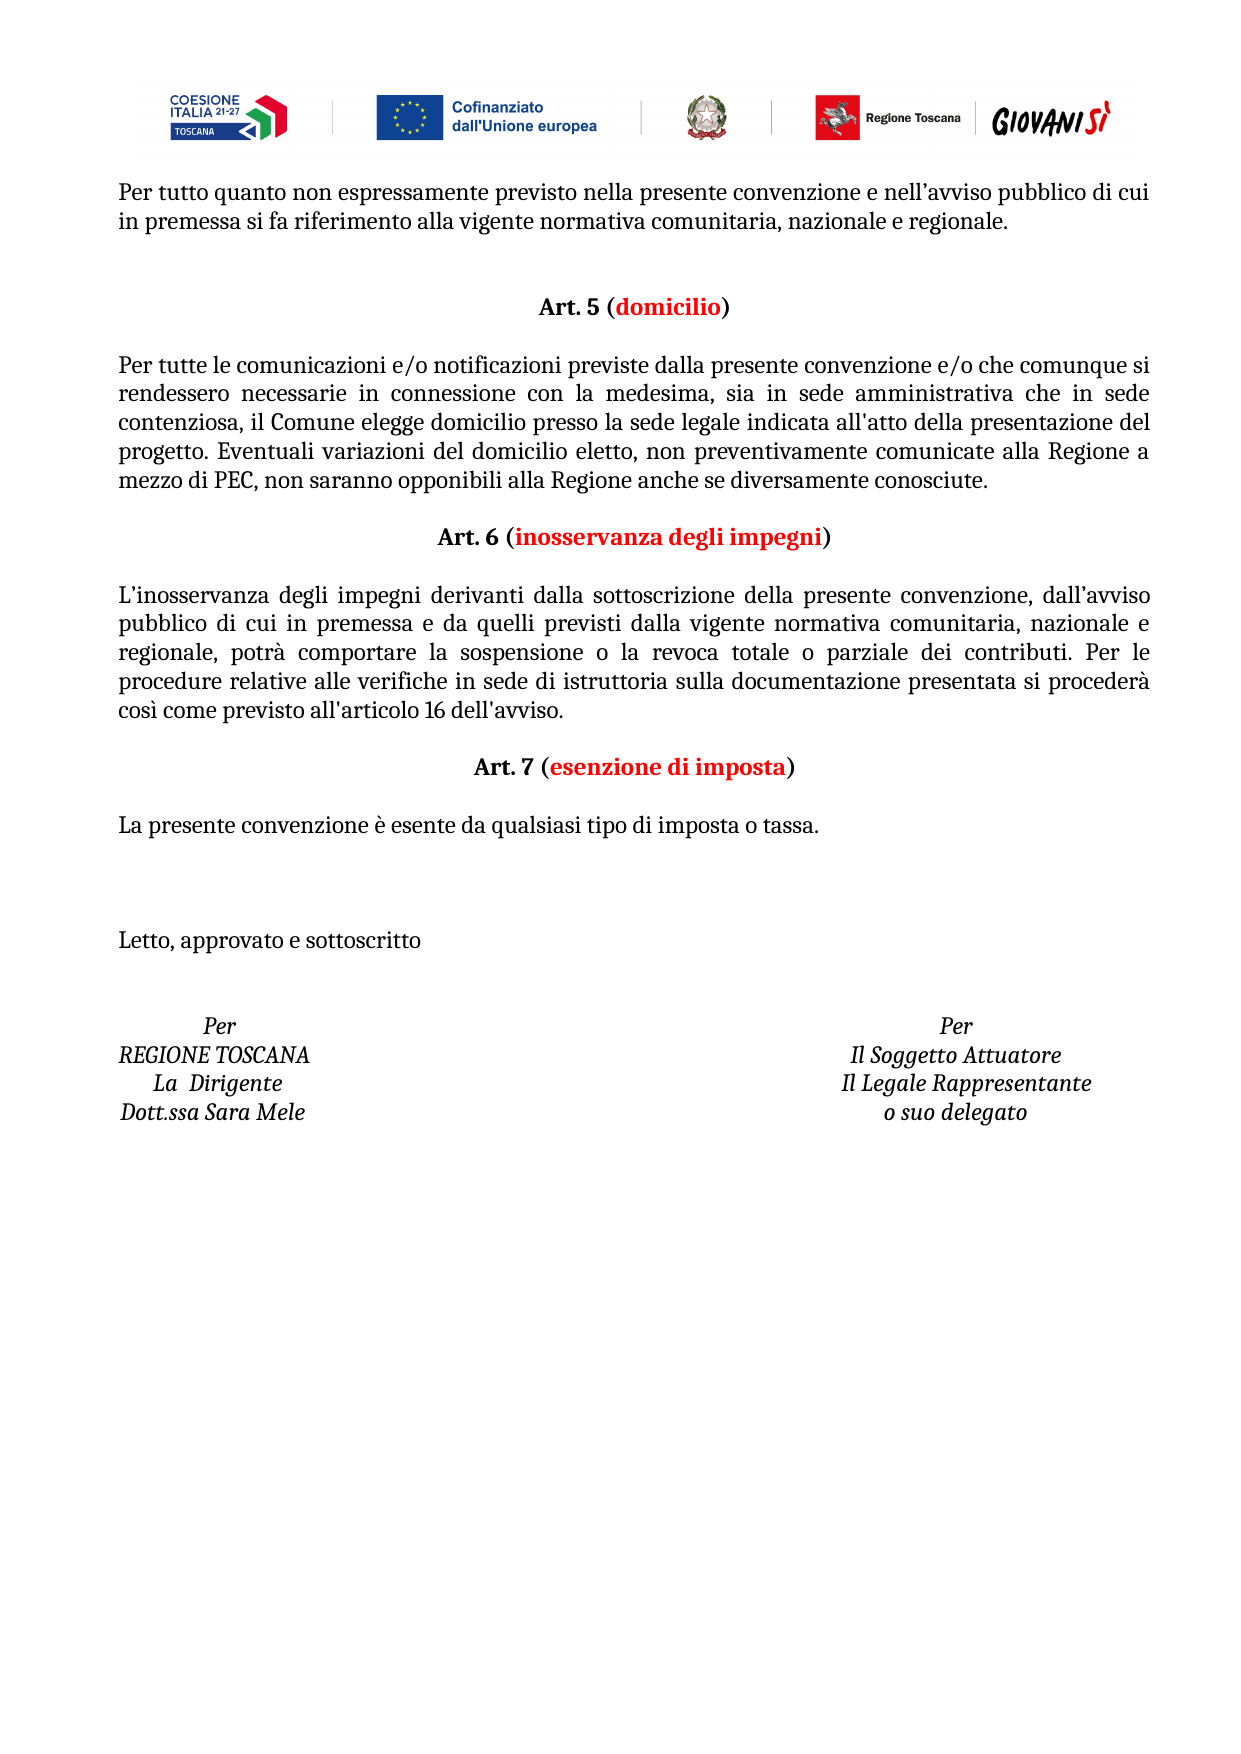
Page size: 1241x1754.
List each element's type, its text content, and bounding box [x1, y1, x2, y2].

text REGIONE TOSCANA Il Soggetto Attuatore [118, 1041, 1152, 1069]
subtitle La Dirigente Il Legale Rappresentante [43, 1069, 1152, 1098]
text La presente convenzione è esente da qualsiasi tipo di imposta o tassa. [118, 811, 1152, 839]
text Per tutte le comunicazioni e/o notificazioni previste dalla presente convenzione e/o che comunque si rendessero necessarie in connessione con la medesima, sia in sede amministrativa che in sede contenziosa, il Comune elegge domicilio presso la sede legale indicata all'atto della presentazione del progetto. Eventuali variazioni del domicilio eletto, non preventivamente comunicate alla Regione a mezzo di PEC, non saranno opponibili alla Regione anche se diversamente conosciute. [118, 351, 1152, 494]
text Letto, approvato e sottoscritto [118, 926, 1152, 954]
subtitle Per Per [192, 1012, 1152, 1041]
text L’inosservanza degli impegni derivanti dalla sottoscrizione della presente convenzione, dall’avviso pubblico di cui in premessa e da quelli previsti dalla vigente normativa comunitaria, nazionale e regionale, potrà comportare la sospensione o la revoca totale o parziale dei contributi. Per le procedure relative alle verifiche in sede di istruttoria sulla documentazione presentata si procederà così come previsto all'articolo 16 dell'avviso. [118, 581, 1152, 724]
text Per tutto quanto non espressamente previsto nella presente convenzione e nell’avviso pubblico di cui in premessa si fa riferimento alla vigente normativa comunitaria, nazionale e regionale. [118, 178, 1152, 236]
text Art. 6 (inosservanza degli impegni) [118, 523, 1152, 552]
subtitle Dott.ssa Sara Mele o suo delegato [43, 1098, 1152, 1127]
picture [132, 75, 1137, 163]
text Art. 7 (esenzione di imposta) [118, 753, 1152, 782]
text Art. 5 (domicilio) [118, 293, 1152, 322]
